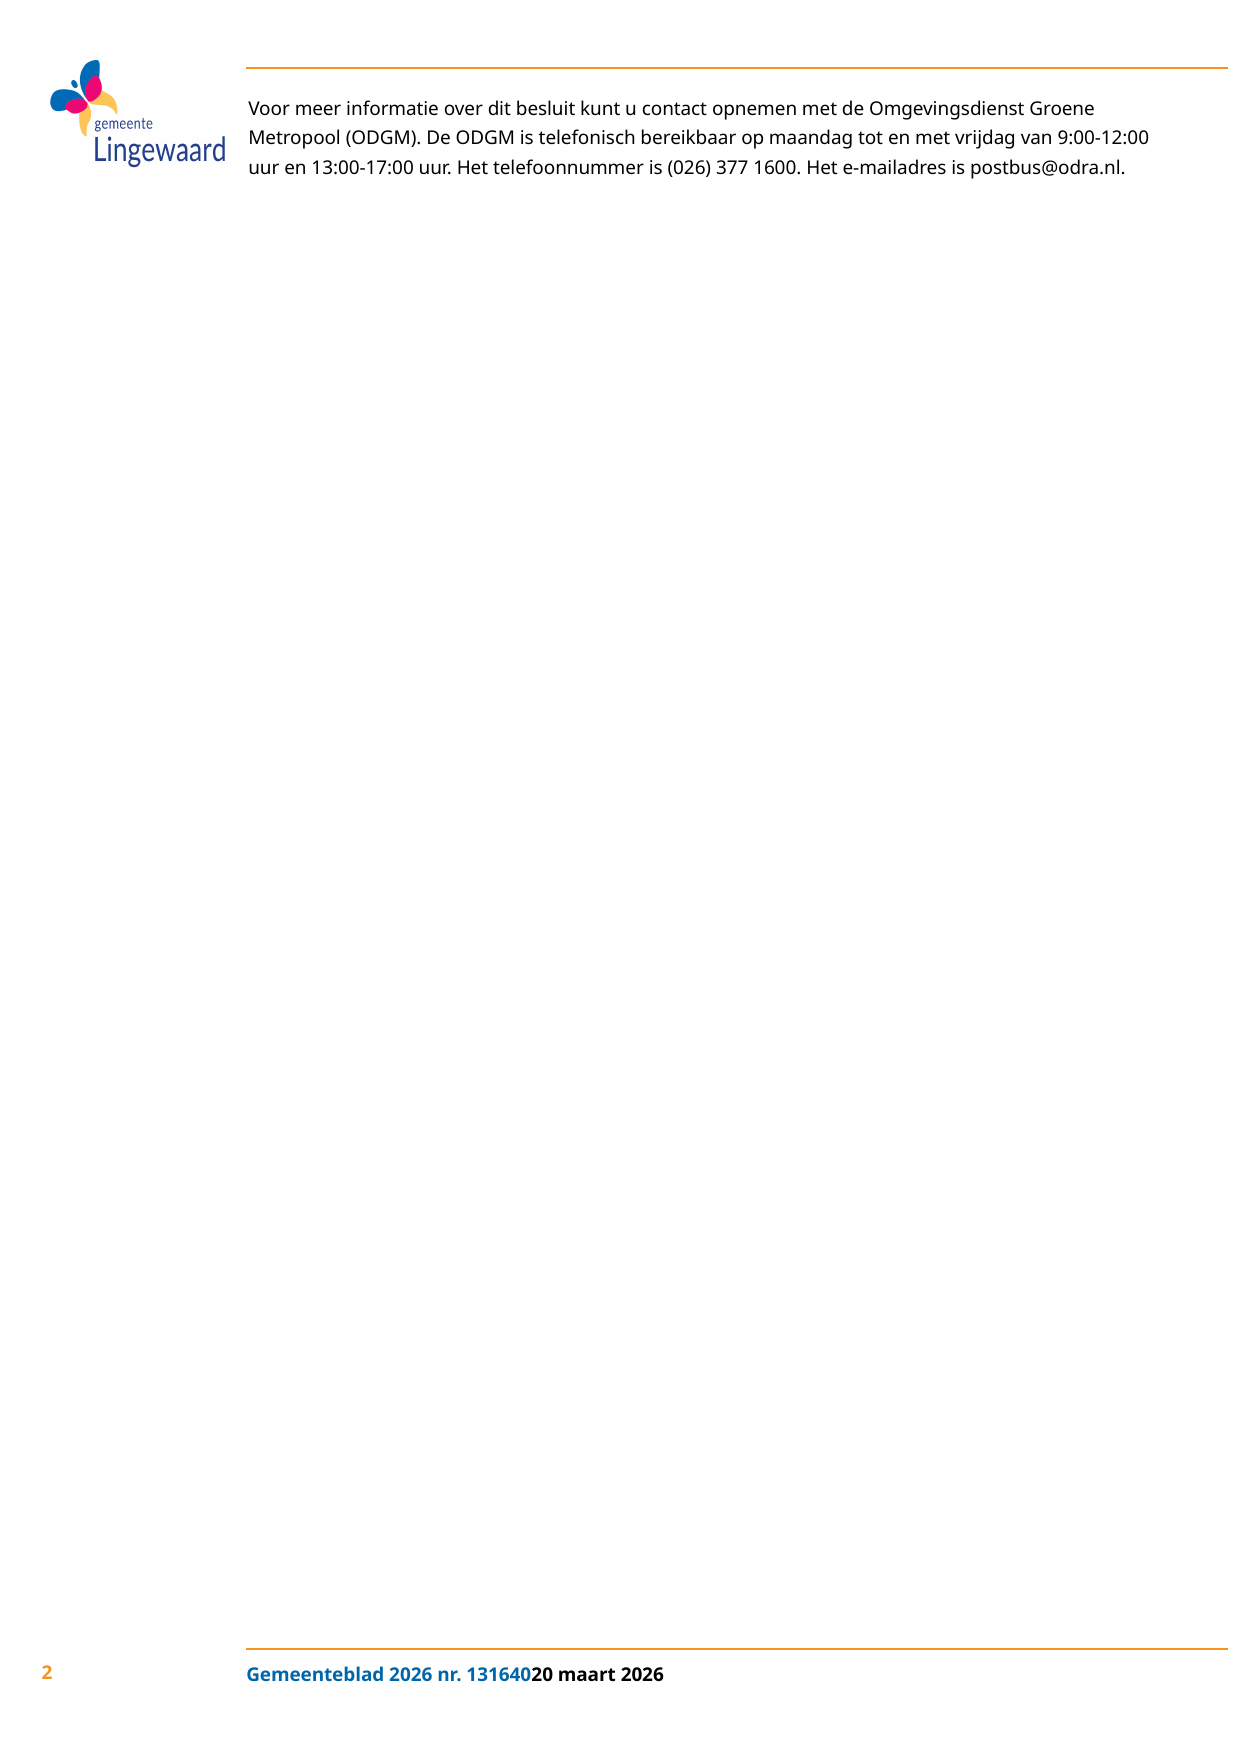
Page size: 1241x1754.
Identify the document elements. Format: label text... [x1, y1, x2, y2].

text Voor meer informatie over dit besluit kunt u contact opnemen met de Omgevingsdienst Groene Metropool (ODGM). De ODGM is telefonisch bereikbaar op maandag tot en met vrijdag van 9:00-12:00 uur en 13:00-17:00 uur. Het telefoonnummer is (026) 377 1600. Het e-mailadres is postbus@odra.nl. [248, 95, 1152, 180]
picture [41, 47, 231, 172]
